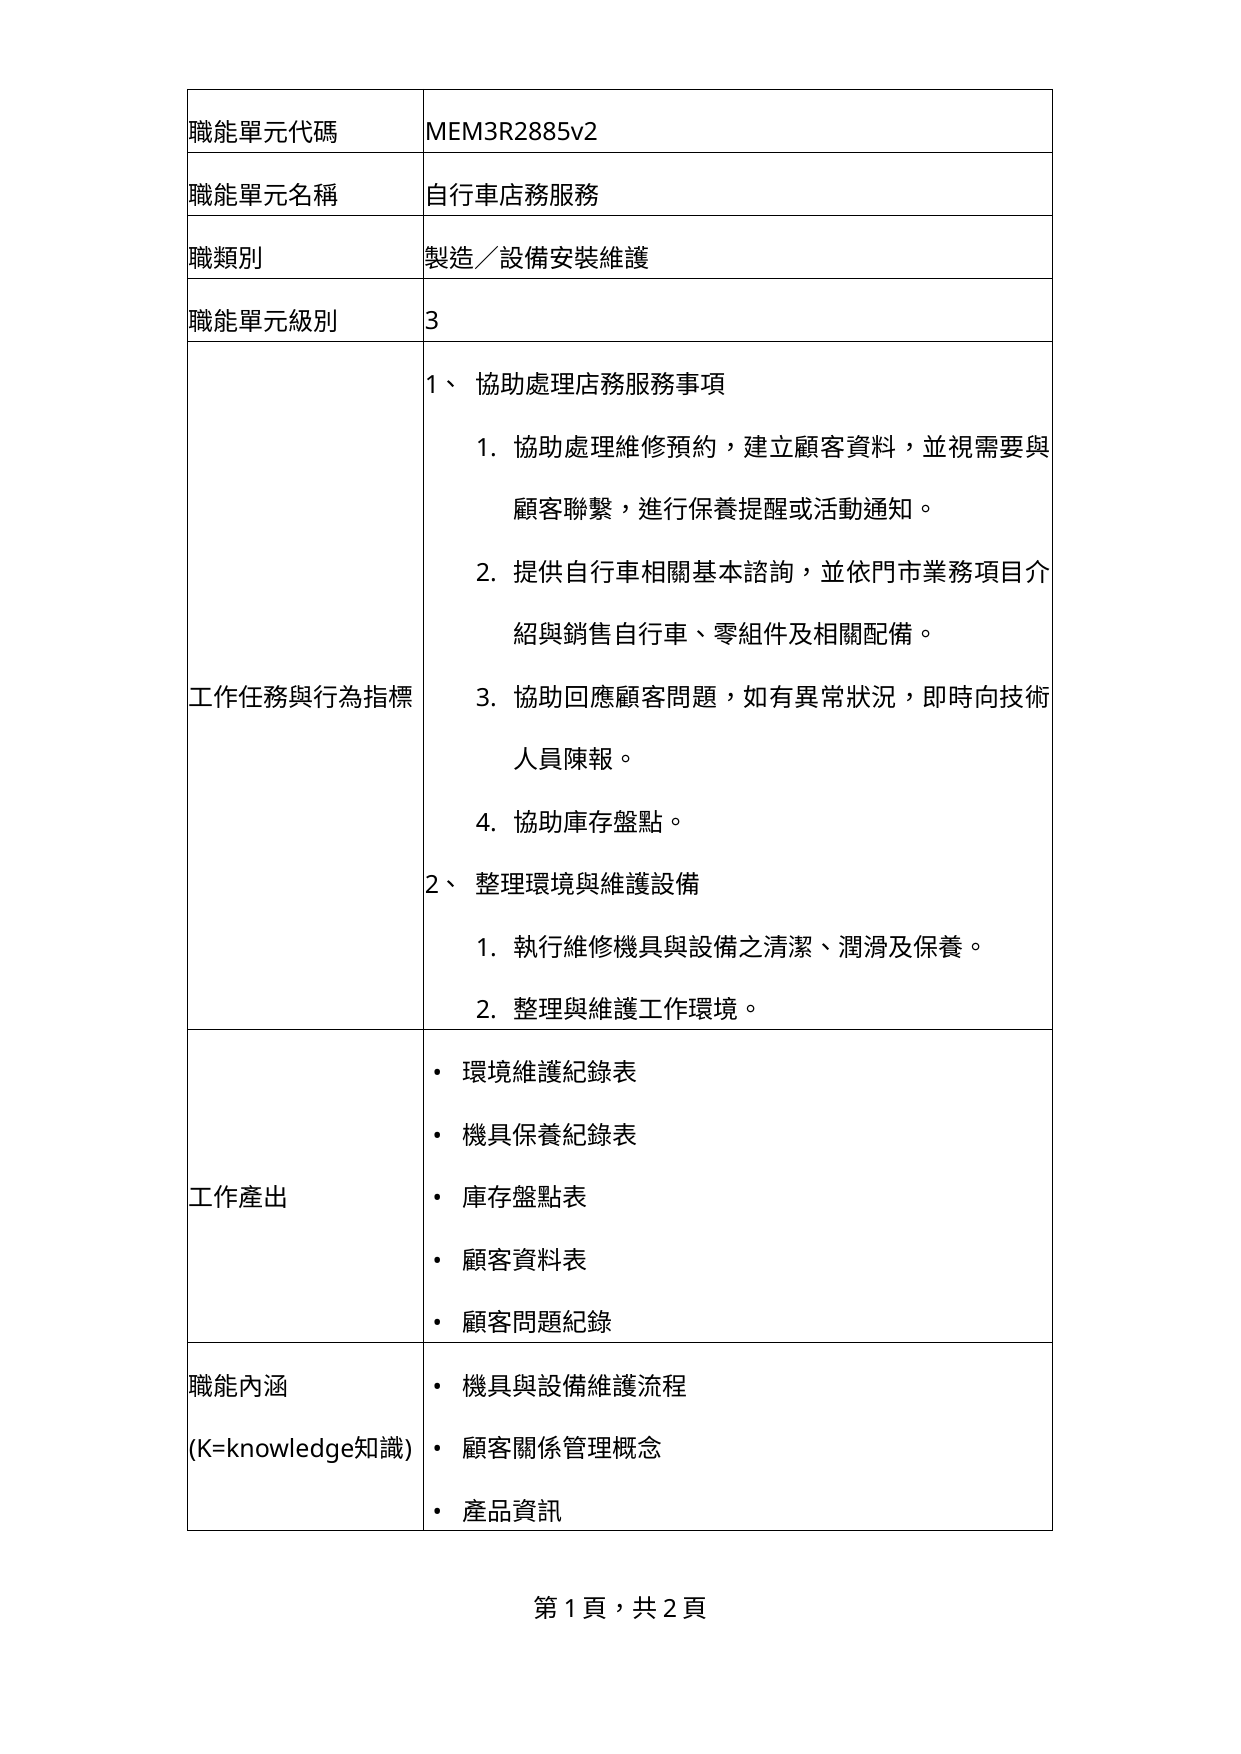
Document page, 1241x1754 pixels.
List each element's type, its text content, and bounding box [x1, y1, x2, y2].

table_cell 3 [424, 279, 1052, 341]
table_header MEM3R2885v2 [424, 90, 1052, 152]
table_cell 職類別 [188, 216, 423, 278]
table_cell 製造／設備安裝維護 [424, 216, 1052, 278]
table_cell 工作產出 [188, 1030, 423, 1342]
table_cell 協助處理店務服務事項 協助處理維修預約，建立顧客資料，並視需要與顧客聯繫，進行保養提醒或活動通知。 提供自行車相關基本諮詢，並依門市業務項目介紹與銷售自行車、零組件及相關配備。 協助回應顧客問題，如有異常狀況，即時向技術人員陳報。 協助庫存盤點。 整理環境與維護設備 執行維修機具與設備之清潔、潤滑及保養。 整理與維護工作環境。 [424, 342, 1052, 1029]
table_header 職能單元代碼 [188, 90, 423, 152]
table_cell 環境維護紀錄表 機具保養紀錄表 庫存盤點表 顧客資料表 顧客問題紀錄 [424, 1030, 1052, 1342]
table_cell 職能內涵 (K=knowledge知識) [188, 1343, 423, 1530]
table_cell 自行車店務服務 [424, 153, 1052, 215]
table_cell 職能單元級別 [188, 279, 423, 341]
table_cell 工作任務與行為指標 [188, 342, 423, 1029]
table_cell 職能單元名稱 [188, 153, 423, 215]
table_cell 機具與設備維護流程 顧客關係管理概念 產品資訊 顧客接待程序 工作安全手冊與作業規定 環境清潔流程 自行車各系統與零組件 [424, 1343, 1052, 1530]
